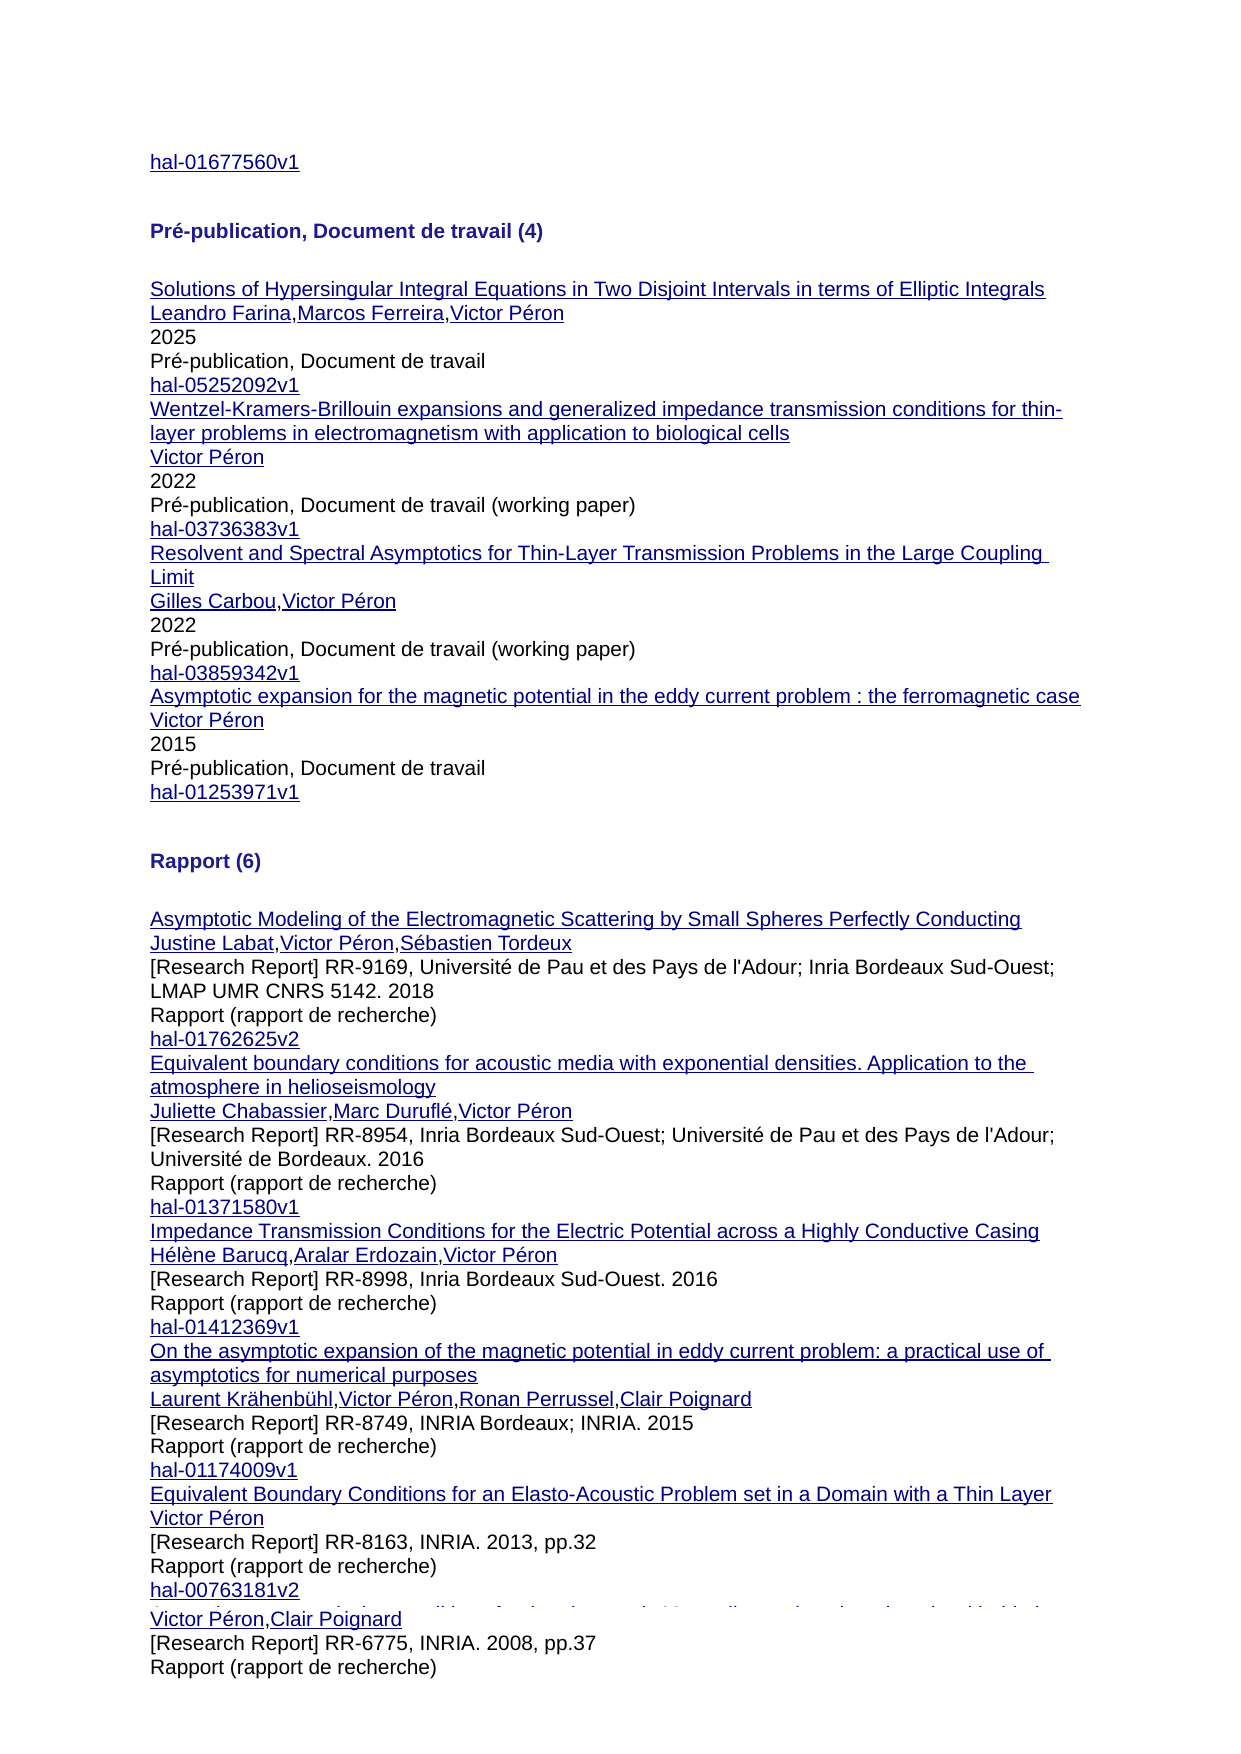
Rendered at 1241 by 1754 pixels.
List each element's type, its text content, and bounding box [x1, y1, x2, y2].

subtitle Pré-publication, Document de travail (4) [150, 219, 1090, 243]
table_cell Equivalent boundary conditions for acoustic media with exponential densities. Application to the atmosphere in helioseismology Juliette Chabassier,Marc Duruflé,Victor Péron [Research Report] RR-8954, Inria Bordeaux Sud-Ouest; Université de Pau et des Pays de l'Adour; Université de Bordeaux. 2016 Rapport (rapport de recherche) hal-01371580v1 [150, 1051, 1090, 1219]
table_cell On the asymptotic expansion of the magnetic potential in eddy current problem: a practical use of asymptotics for numerical purposes Laurent Krähenbühl,Victor Péron,Ronan Perrussel,Clair Poignard [Research Report] RR-8749, INRIA Bordeaux; INRIA. 2015 Rapport (rapport de recherche) hal-01174009v1 [150, 1339, 1090, 1482]
table_header On the scattering of electromagnetic waves by small bodies Justine Labat,Victor Péron,Sébastien Tordeux 2017 Autre publication scientifique hal-01677560v1 [150, 150, 1090, 174]
table_cell Asymptotic expansion for the magnetic potential in the eddy current problem : the ferromagnetic case Victor Péron 2015 Pré-publication, Document de travail hal-01253971v1 [150, 684, 1090, 804]
subtitle Rapport (6) [150, 849, 1090, 873]
table_header Solutions of Hypersingular Integral Equations in Two Disjoint Intervals in terms of Elliptic Integrals Leandro Farina,Marcos Ferreira,Victor Péron 2025 Pré-publication, Document de travail hal-05252092v1 [150, 277, 1090, 397]
table_cell Wentzel-Kramers-Brillouin expansions and generalized impedance transmission conditions for thin-layer problems in electromagnetism with application to biological cells Victor Péron 2022 Pré-publication, Document de travail (working paper) hal-03736383v1 [150, 397, 1090, 541]
table_header Asymptotic Modeling of the Electromagnetic Scattering by Small Spheres Perfectly Conducting Justine Labat,Victor Péron,Sébastien Tordeux [Research Report] RR-9169, Université de Pau et des Pays de l'Adour; Inria Bordeaux Sud-Ouest; LMAP UMR CNRS 5142. 2018 Rapport (rapport de recherche) hal-01762625v2 [150, 907, 1090, 1051]
table_cell Impedance Transmission Conditions for the Electric Potential across a Highly Conductive Casing Hélène Barucq,Aralar Erdozain,Victor Péron [Research Report] RR-8998, Inria Bordeaux Sud-Ouest. 2016 Rapport (rapport de recherche) hal-01412369v1 [150, 1219, 1090, 1338]
table_cell Approximate transmission conditions for time-harmonic Maxwell equations in a domain with thin layer Victor Péron,Clair Poignard [Research Report] RR-6775, INRIA. 2008, pp.37 Rapport (rapport de recherche) inria-00347971v3 [150, 1602, 1090, 1679]
table_cell Equivalent Boundary Conditions for an Elasto-Acoustic Problem set in a Domain with a Thin Layer Victor Péron [Research Report] RR-8163, INRIA. 2013, pp.32 Rapport (rapport de recherche) hal-00763181v2 [150, 1482, 1090, 1602]
table_cell Resolvent and Spectral Asymptotics for Thin-Layer Transmission Problems in the Large Coupling Limit Gilles Carbou,Victor Péron 2022 Pré-publication, Document de travail (working paper) hal-03859342v1 [150, 541, 1090, 684]
